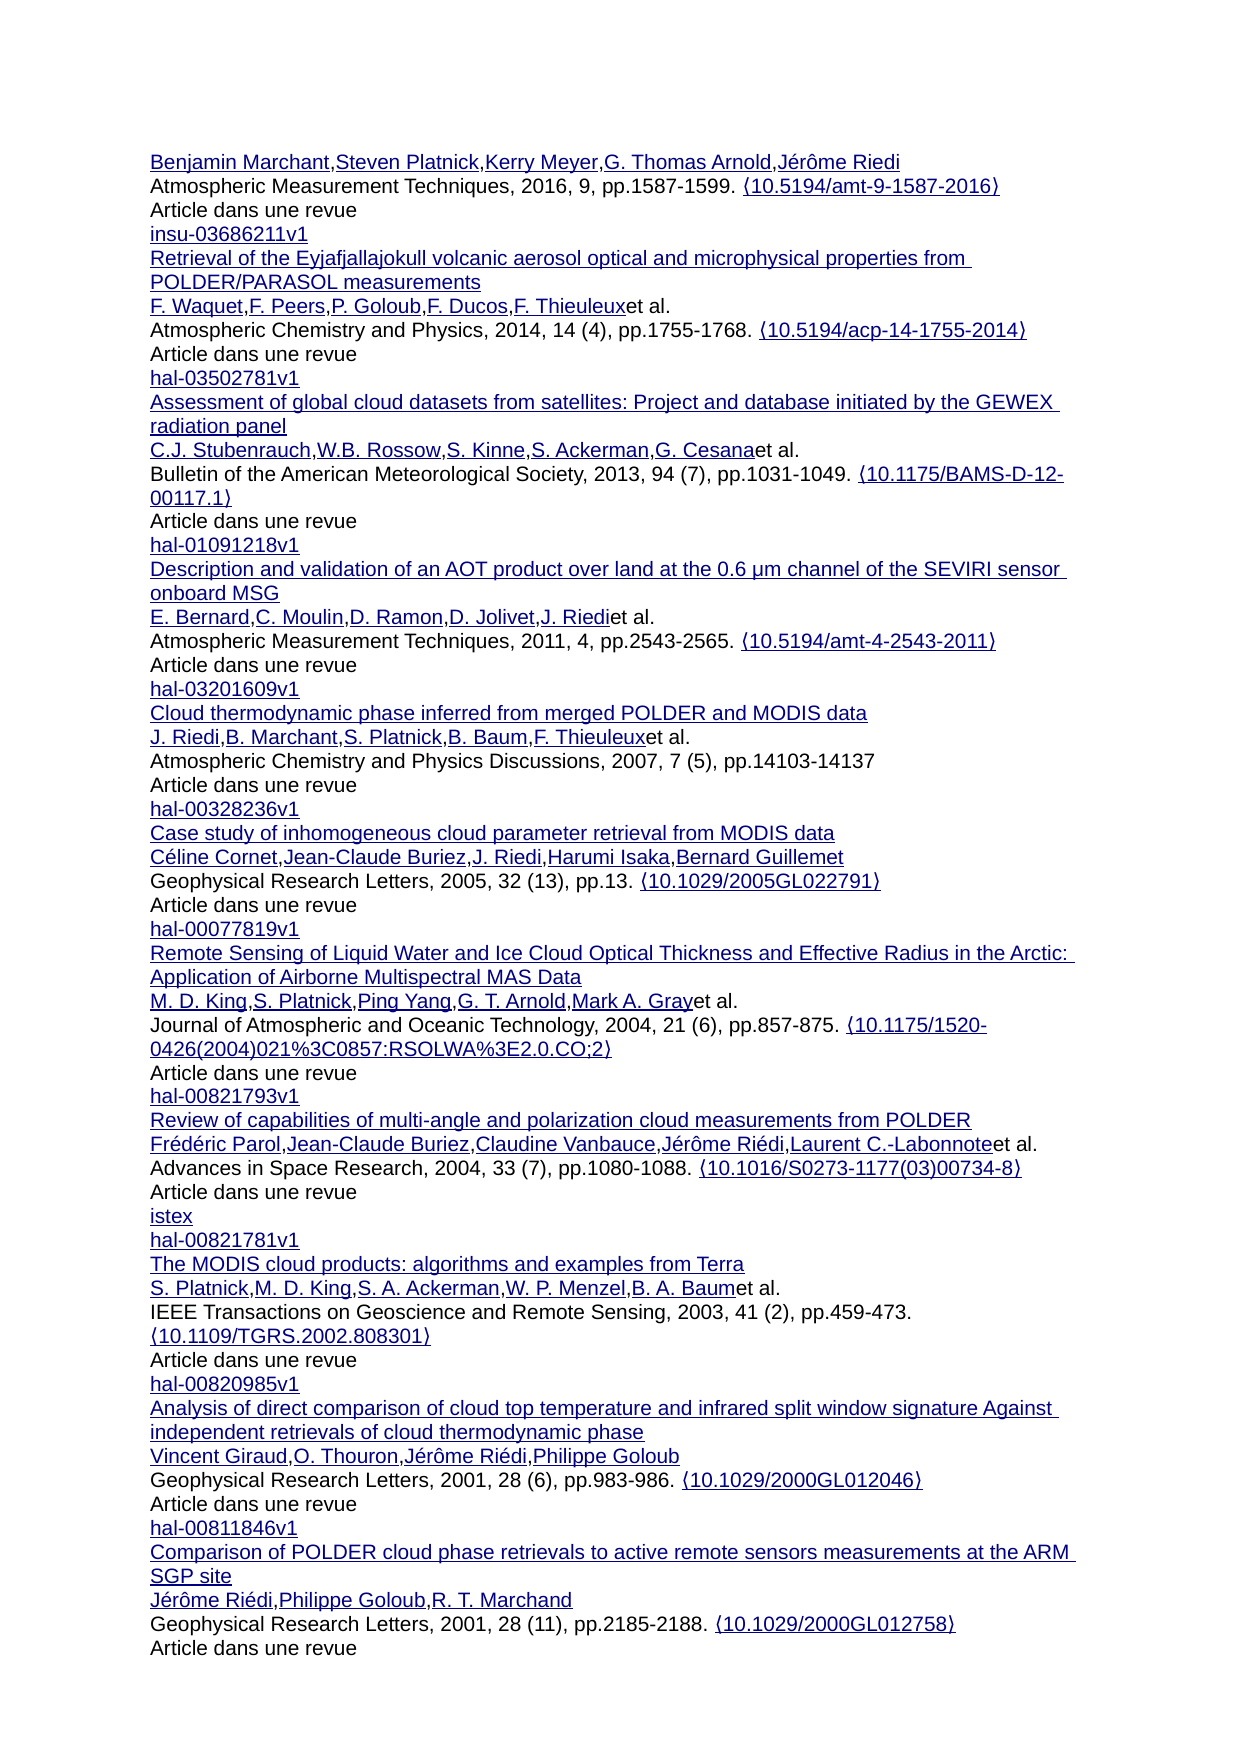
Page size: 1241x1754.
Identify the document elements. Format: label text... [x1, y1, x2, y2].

table_cell The MODIS cloud products: algorithms and examples from Terra S. Platnick,M. D. King,S. A. Ackerman,W. P. Menzel,B. A. Baumet al. IEEE Transactions on Geoscience and Remote Sensing, 2003, 41 (2), pp.459-473. ⟨10.1109/TGRS.2002.808301⟩ Article dans une revue hal-00820985v1 [150, 1252, 1090, 1396]
table_cell Case study of inhomogeneous cloud parameter retrieval from MODIS data Céline Cornet,Jean-Claude Buriez,J. Riedi,Harumi Isaka,Bernard Guillemet Geophysical Research Letters, 2005, 32 (13), pp.13. ⟨10.1029/2005GL022791⟩ Article dans une revue hal-00077819v1 [150, 821, 1090, 941]
table_cell Assessment of global cloud datasets from satellites: Project and database initiated by the GEWEX radiation panel C.J. Stubenrauch,W.B. Rossow,S. Kinne,S. Ackerman,G. Cesanaet al. Bulletin of the American Meteorological Society, 2013, 94 (7), pp.1031-1049. ⟨10.1175/BAMS-D-12-00117.1⟩ Article dans une revue hal-01091218v1 [150, 390, 1090, 557]
table_cell Remote Sensing of Liquid Water and Ice Cloud Optical Thickness and Effective Radius in the Arctic: Application of Airborne Multispectral MAS Data M. D. King,S. Platnick,Ping Yang,G. T. Arnold,Mark A. Grayet al. Journal of Atmospheric and Oceanic Technology, 2004, 21 (6), pp.857-875. ⟨10.1175/1520-0426(2004)021%3C0857:RSOLWA%3E2.0.CO;2⟩ Article dans une revue hal-00821793v1 [150, 941, 1090, 1108]
table_cell Cloud thermodynamic phase inferred from merged POLDER and MODIS data J. Riedi,B. Marchant,S. Platnick,B. Baum,F. Thieuleuxet al. Atmospheric Chemistry and Physics Discussions, 2007, 7 (5), pp.14103-14137 Article dans une revue hal-00328236v1 [150, 701, 1090, 821]
table_cell Retrieval of the Eyjafjallajokull volcanic aerosol optical and microphysical properties from POLDER/PARASOL measurements F. Waquet,F. Peers,P. Goloub,F. Ducos,F. Thieuleuxet al. Atmospheric Chemistry and Physics, 2014, 14 (4), pp.1755-1768. ⟨10.5194/acp-14-1755-2014⟩ Article dans une revue hal-03502781v1 [150, 246, 1090, 389]
table_cell Benjamin Marchant,Steven Platnick,Kerry Meyer,G. Thomas Arnold,Jérôme Riedi Atmospheric Measurement Techniques, 2016, 9, pp.1587-1599. ⟨10.5194/amt-9-1587-2016⟩ Article dans une revue insu-03686211v1 [150, 150, 1090, 246]
table_cell Comparison of POLDER cloud phase retrievals to active remote sensors measurements at the ARM SGP site Jérôme Riédi,Philippe Goloub,R. T. Marchand Geophysical Research Letters, 2001, 28 (11), pp.2185-2188. ⟨10.1029/2000GL012758⟩ Article dans une revue [150, 1540, 1090, 1659]
table_cell Review of capabilities of multi-angle and polarization cloud measurements from POLDER Frédéric Parol,Jean-Claude Buriez,Claudine Vanbauce,Jérôme Riédi,Laurent C.-Labonnoteet al. Advances in Space Research, 2004, 33 (7), pp.1080-1088. ⟨10.1016/S0273-1177(03)00734-8⟩ Article dans une revue istex hal-00821781v1 [150, 1108, 1090, 1252]
table_cell Description and validation of an AOT product over land at the 0.6 μm channel of the SEVIRI sensor onboard MSG E. Bernard,C. Moulin,D. Ramon,D. Jolivet,J. Riediet al. Atmospheric Measurement Techniques, 2011, 4, pp.2543-2565. ⟨10.5194/amt-4-2543-2011⟩ Article dans une revue hal-03201609v1 [150, 557, 1090, 701]
table_cell Analysis of direct comparison of cloud top temperature and infrared split window signature Against independent retrievals of cloud thermodynamic phase Vincent Giraud,O. Thouron,Jérôme Riédi,Philippe Goloub Geophysical Research Letters, 2001, 28 (6), pp.983-986. ⟨10.1029/2000GL012046⟩ Article dans une revue hal-00811846v1 [150, 1396, 1090, 1539]
